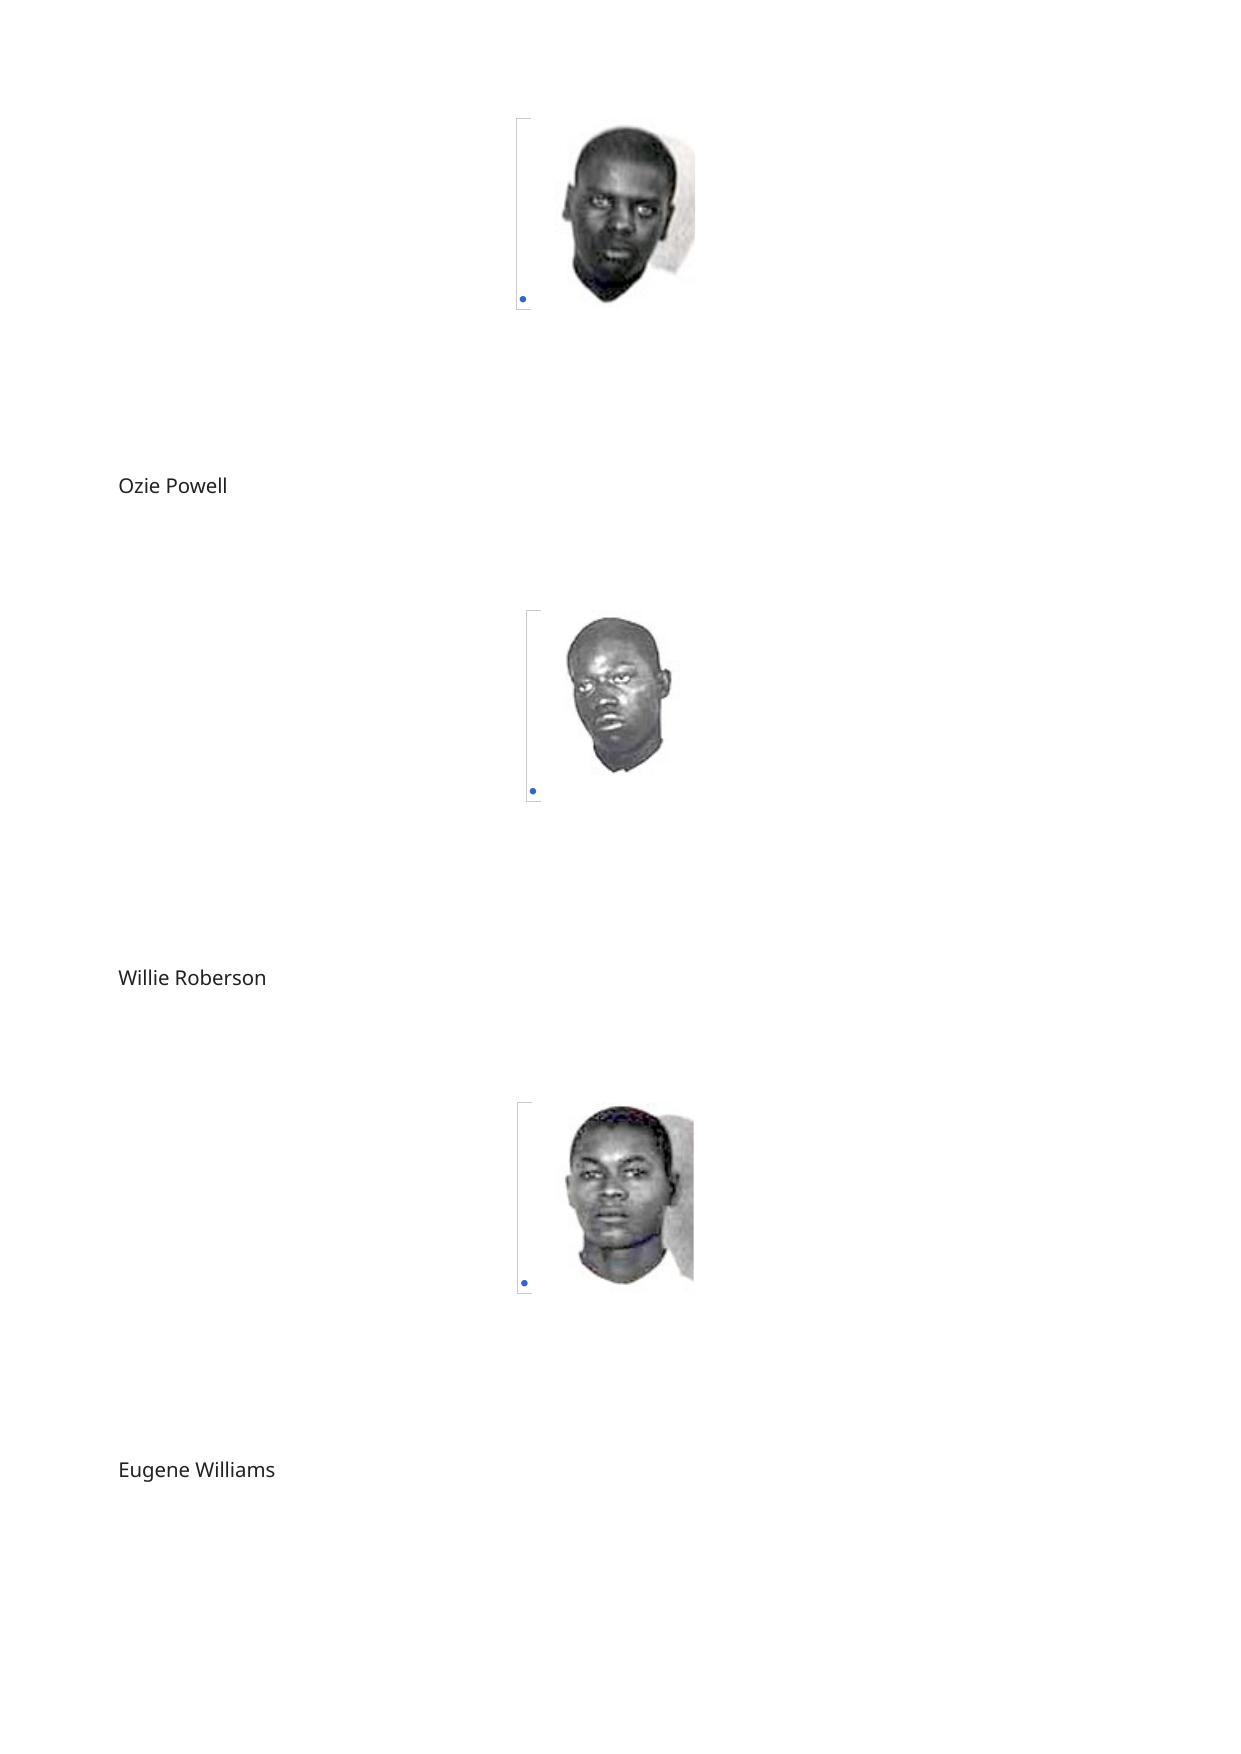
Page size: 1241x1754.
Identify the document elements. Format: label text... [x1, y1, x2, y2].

picture [542, 118, 696, 309]
list Eugene Williams [118, 1456, 1122, 1483]
list Ozie Powell [118, 472, 1122, 499]
list Willie Roberson [118, 964, 1122, 991]
picture [552, 610, 686, 801]
picture [543, 1102, 694, 1293]
